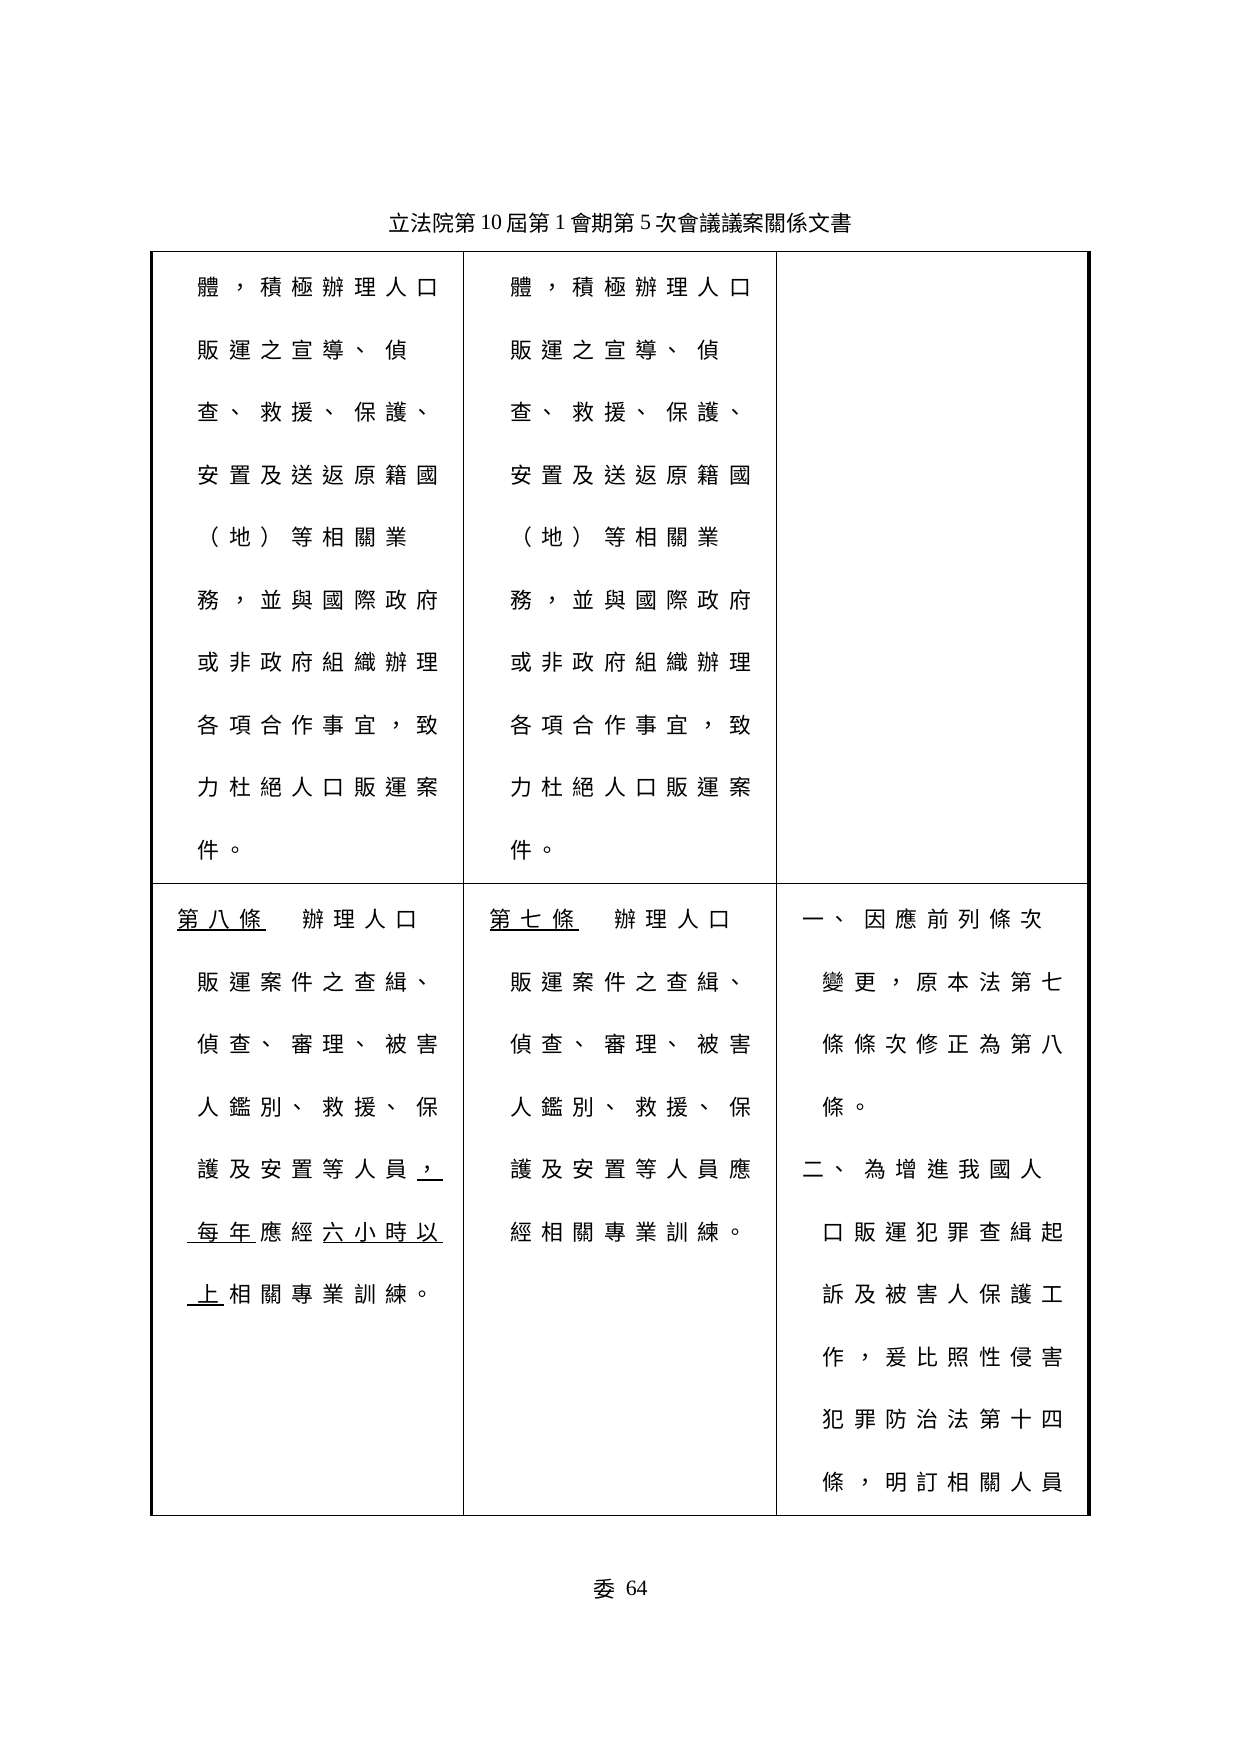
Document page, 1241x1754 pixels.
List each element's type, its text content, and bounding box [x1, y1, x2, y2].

table_cell 體，積極辦理人口販運之宣導、偵查、救援、保護、安置及送返原籍國（地）等相關業務，並與國際政府或非政府組織辦理各項合作事宜，致力杜絕人口販運案件。 [153, 252, 463, 883]
table_cell 一、因應前列條次變更，原本法第七條條次修正為第八條。 二、為增進我國人口販運犯罪查緝起訴及被害人保護工作，爰比照性侵害犯罪防治法第十四條，明訂相關人員 [777, 884, 1087, 1514]
table_cell 體，積極辦理人口販運之宣導、偵查、救援、保護、安置及送返原籍國（地）等相關業務，並與國際政府或非政府組織辦理各項合作事宜，致力杜絕人口販運案件。 [464, 252, 776, 883]
table_cell 第七條 辦理人口販運案件之查緝、偵查、審理、被害人鑑別、救援、保護及安置等人員應經相關專業訓練。 [464, 884, 776, 1514]
table_cell [777, 252, 1087, 883]
table_cell 第八條 辦理人口販運案件之查緝、偵查、審理、被害人鑑別、救援、保護及安置等人員，每年應經六小時以上相關專業訓練。 [153, 884, 463, 1514]
